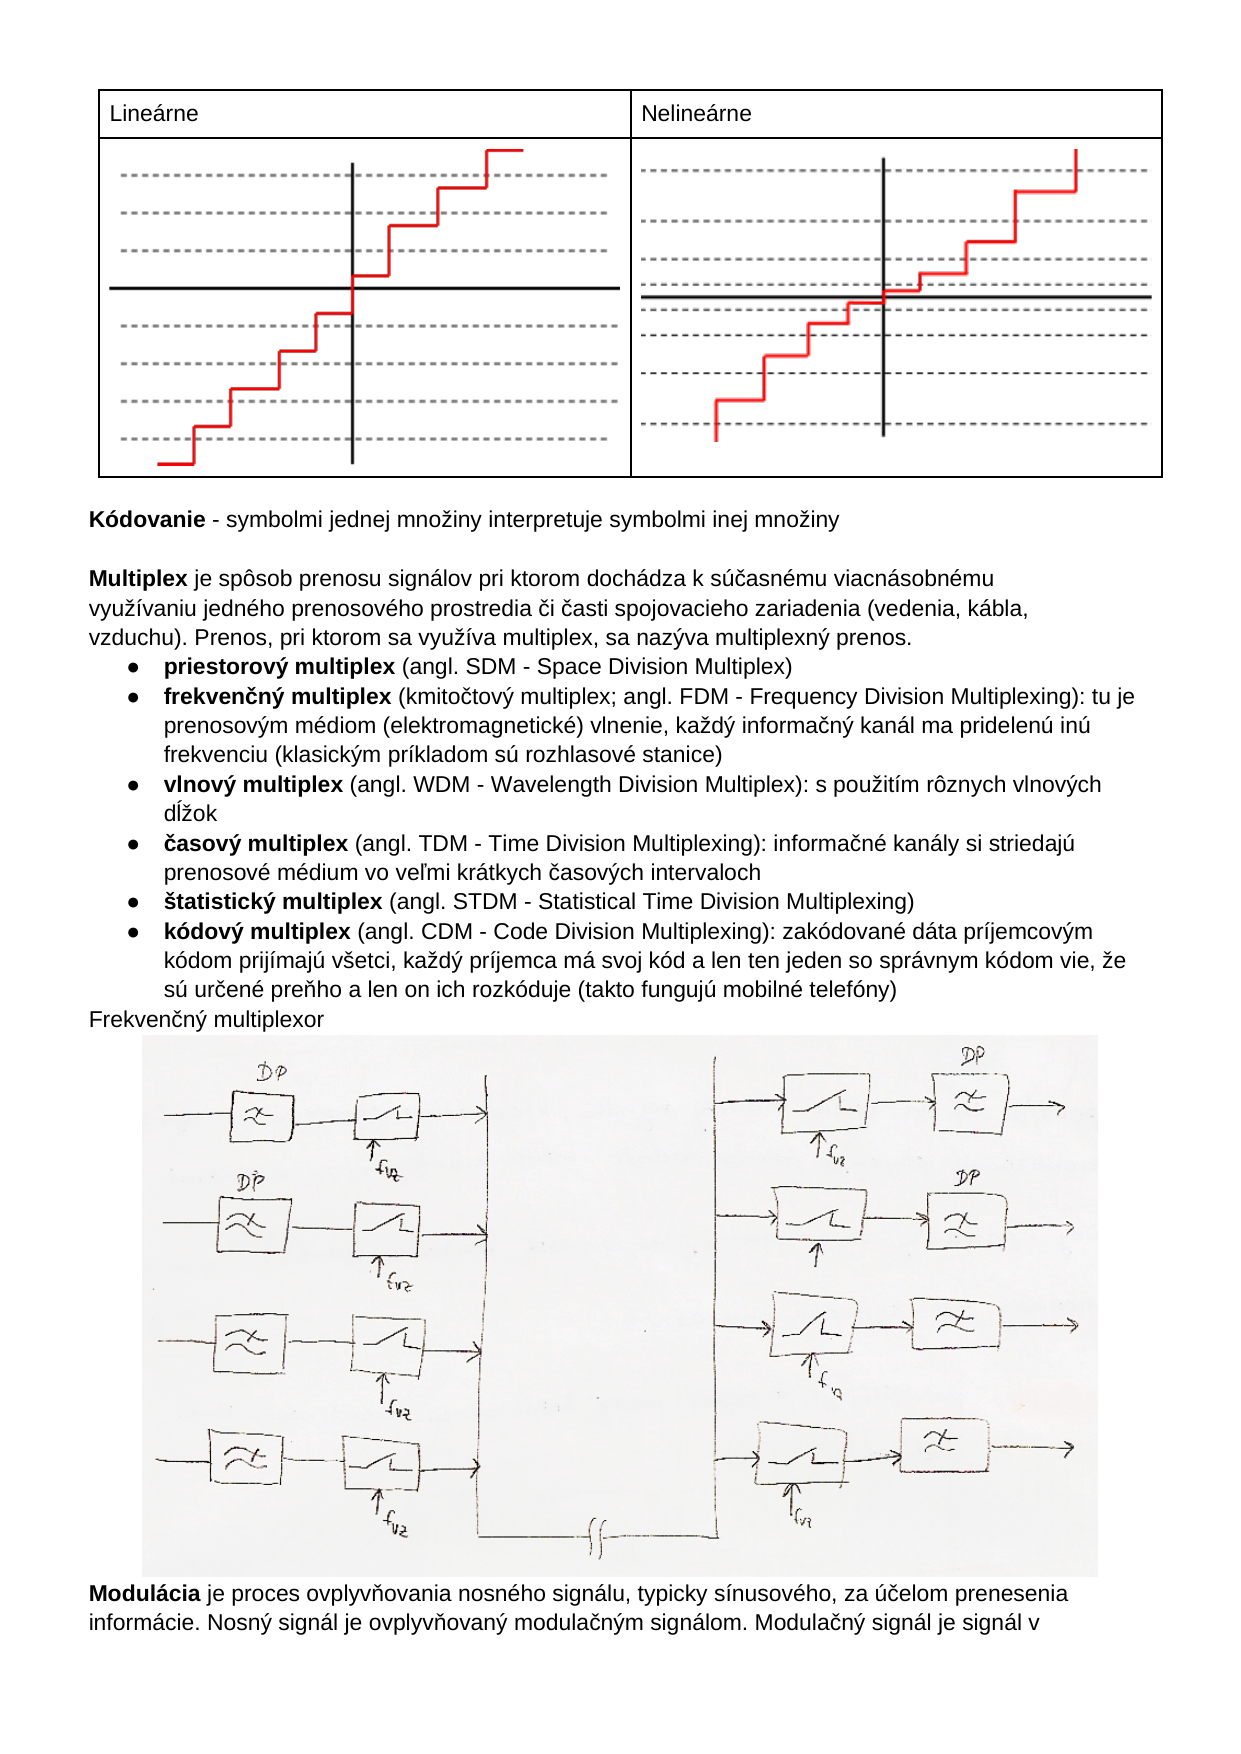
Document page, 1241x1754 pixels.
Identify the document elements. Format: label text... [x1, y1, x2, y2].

list frekvenčný multiplex (kmitočtový multiplex; angl. FDM - Frequency Division Multiplexing): tu je prenosovým médiom (elektromagnetické) vlnenie, každý informačný kanál ma pridelenú inú frekvenciu (klasickým príkladom sú rozhlasové stanice) [126, 683, 1152, 768]
text Kódovanie - symbolmi jednej množiny interpretuje symbolmi inej množiny [88, 507, 1152, 533]
list časový multiplex (angl. TDM - Time Division Multiplexing): informačné kanály si striedajú prenosové médium vo veľmi krátkych časových intervaloch [126, 830, 1152, 885]
text Frekvenčný multiplexor [88, 1006, 1152, 1032]
table_header Lineárne [100, 91, 630, 137]
table_cell [632, 139, 1161, 476]
text Multiplex je spôsob prenosu signálov pri ktorom dochádza k súčasnému viacnásobnému [88, 566, 1152, 591]
text vzduchu). Prenos, pri ktorom sa využíva multiplex, sa nazýva multiplexný prenos. [88, 624, 1152, 650]
table_header Nelineárne [632, 91, 1161, 137]
table_cell [100, 139, 630, 476]
list priestorový multiplex (angl. SDM - Space Division Multiplex) [126, 654, 1152, 679]
list vlnový multiplex (angl. WDM - Wavelength Division Multiplex): s použitím rôznych vlnových dĺžok [126, 771, 1152, 826]
picture [142, 1035, 1099, 1577]
picture [109, 149, 620, 466]
list kódový multiplex (angl. CDM - Code Division Multiplexing): zakódované dáta príjemcovým kódom prijímajú všetci, každý príjemca má svoj kód a len ten jeden so správnym kódom vie, že sú určené preňho a len on ich rozkóduje (takto fungujú mobilné telefóny) [126, 918, 1152, 1003]
text Modulácia je proces ovplyvňovania nosného signálu, typicky sínusového, za účelom prenesenia informácie. Nosný signál je ovplyvňovaný modulačným signálom. Modulačný signál je signál v [88, 1580, 1152, 1635]
list štatistický multiplex (angl. STDM - Statistical Time Division Multiplexing) [126, 889, 1152, 914]
picture [641, 149, 1152, 442]
text využívaniu jedného prenosového prostredia či časti spojovacieho zariadenia (vedenia, kábla, [88, 595, 1152, 621]
